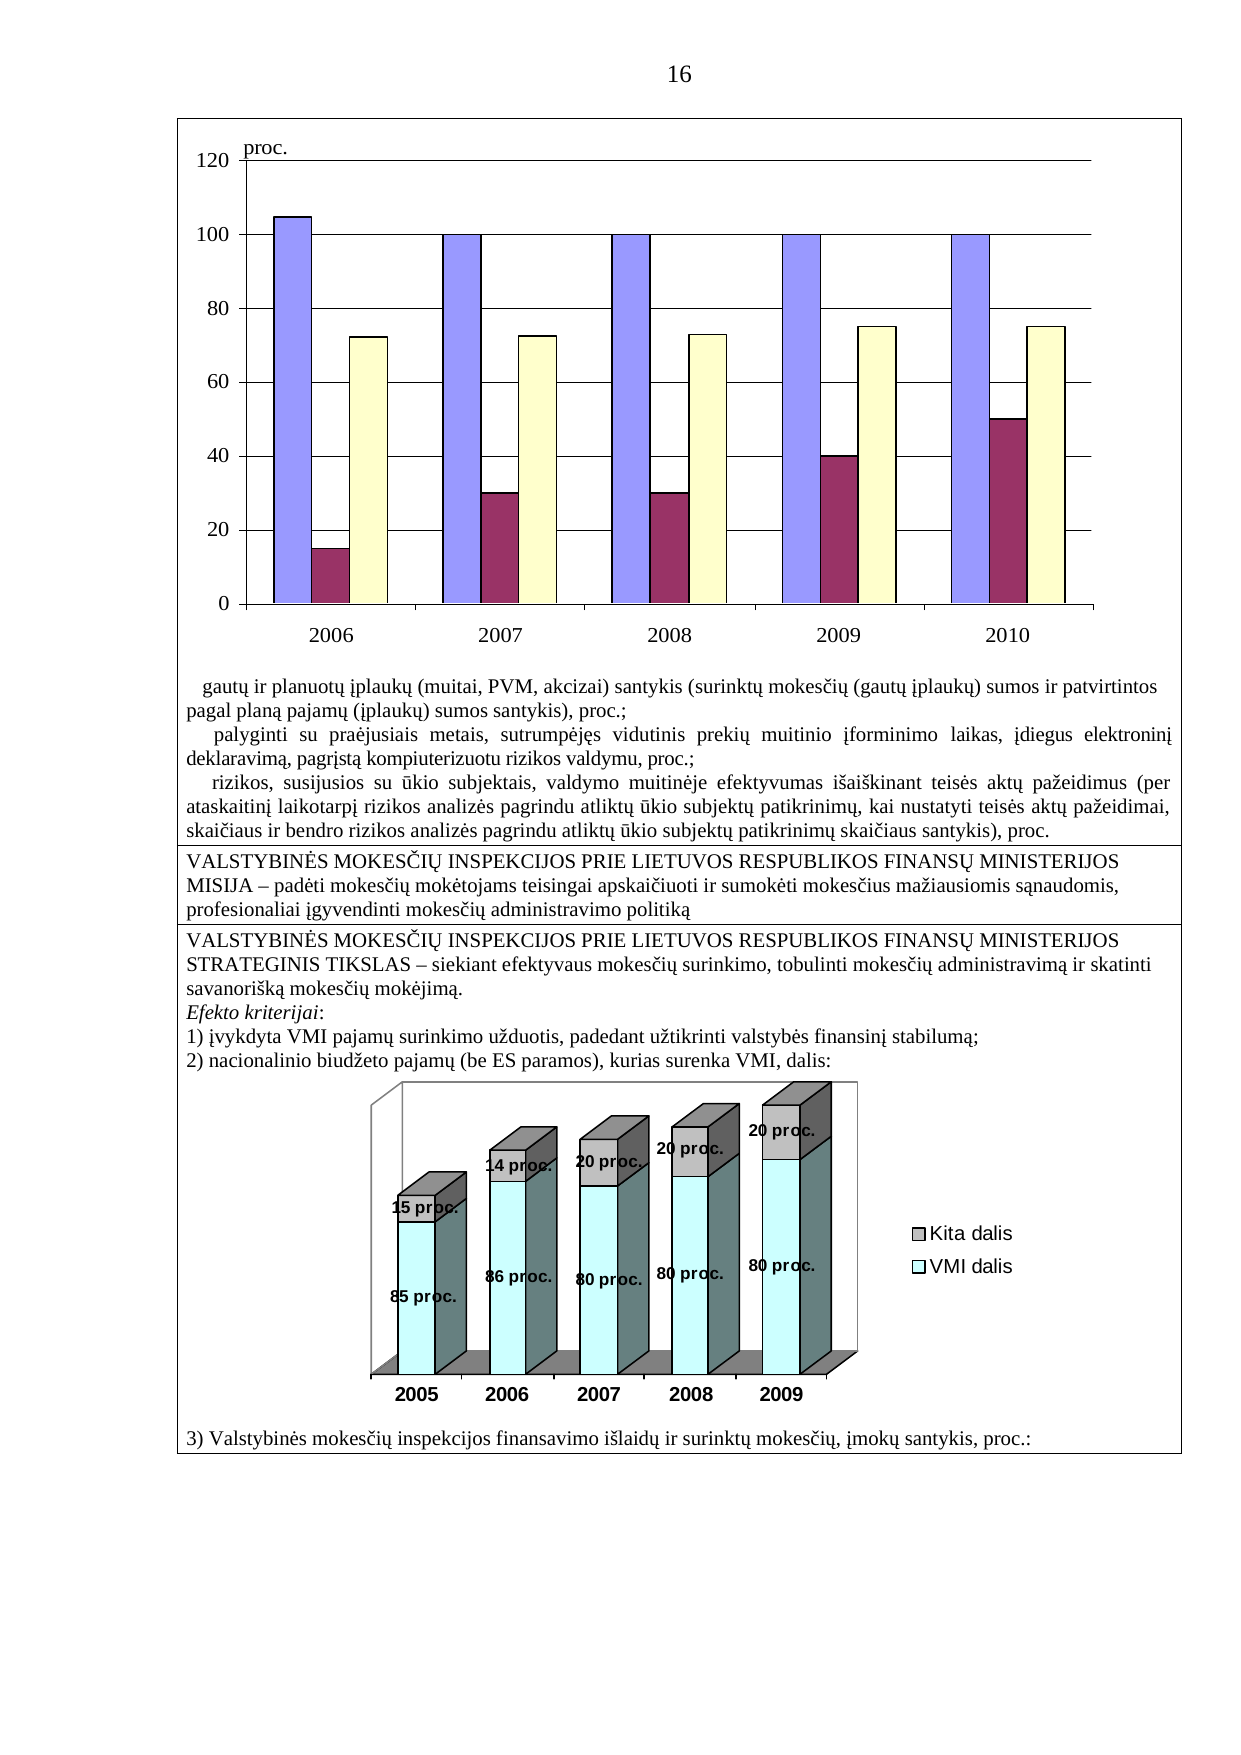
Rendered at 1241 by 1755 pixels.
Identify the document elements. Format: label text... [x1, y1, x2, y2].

table_cell VALSTYBINĖS MOKESČIŲ INSPEKCIJOS PRIE LIETUVOS RESPUBLIKOS FINANSŲ MINISTERIJOS MISIJA – padėti mokesčių mokėtojams teisingai apskaičiuoti ir sumokėti mokesčius mažiausiomis sąnaudomis, profesionaliai įgyvendinti mokesčių administravimo politiką [178, 846, 1181, 924]
table_cell MUITINĖS DEPARTAMENTO PRIE Lietuvos Respublikos FINANSŲ MINISTERIJOS STRATEGINIS TIKSLAS – rinkos ir visuomenės apsauga užsienio prekybos srityje bei Europos Bendrijos muitų ir prekybos politikos įgyvendinimas. Efekto kriterijai: gautų ir planuotų įplaukų (muitai, PVM, akcizai) santykis (surinktų mokesčių (gautų įplaukų) sumos ir patvirtintos pagal planą pajamų (įplaukų) sumos santykis), proc.;  palyginti su praėjusiais metais, sutrumpėjęs vidutinis prekių muitinio įforminimo laikas, įdiegus elektroninį deklaravimą, pagrįstą kompiuterizuotu rizikos valdymu, proc.;  rizikos, susijusios su ūkio subjektais, valdymo muitinėje efektyvumas išaiškinant teisės aktų pažeidimus (per ataskaitinį laikotarpį rizikos analizės pagrindu atliktų ūkio subjektų patikrinimų, kai nustatyti teisės aktų pažeidimai, skaičiaus ir bendro rizikos analizės pagrindu atliktų ūkio subjektų patikrinimų skaičiaus santykis), proc. [178, 119, 1181, 845]
table_cell VALSTYBINĖS MOKESČIŲ INSPEKCIJOS PRIE LIETUVOS RESPUBLIKOS FINANSŲ MINISTERIJOS STRATEGINIS TIKSLAS – siekiant efektyvaus mokesčių surinkimo, tobulinti mokesčių administravimą ir skatinti savanorišką mokesčių mokėjimą. Efekto kriterijai: 1) įvykdyta VMI pajamų surinkimo užduotis, padedant užtikrinti valstybės finansinį stabilumą; 2) nacionalinio biudžeto pajamų (be ES paramos), kurias surenka VMI, dalis: 3) Valstybinės mokesčių inspekcijos finansavimo išlaidų ir surinktų mokesčių, įmokų santykis, proc.: [178, 925, 1181, 1452]
